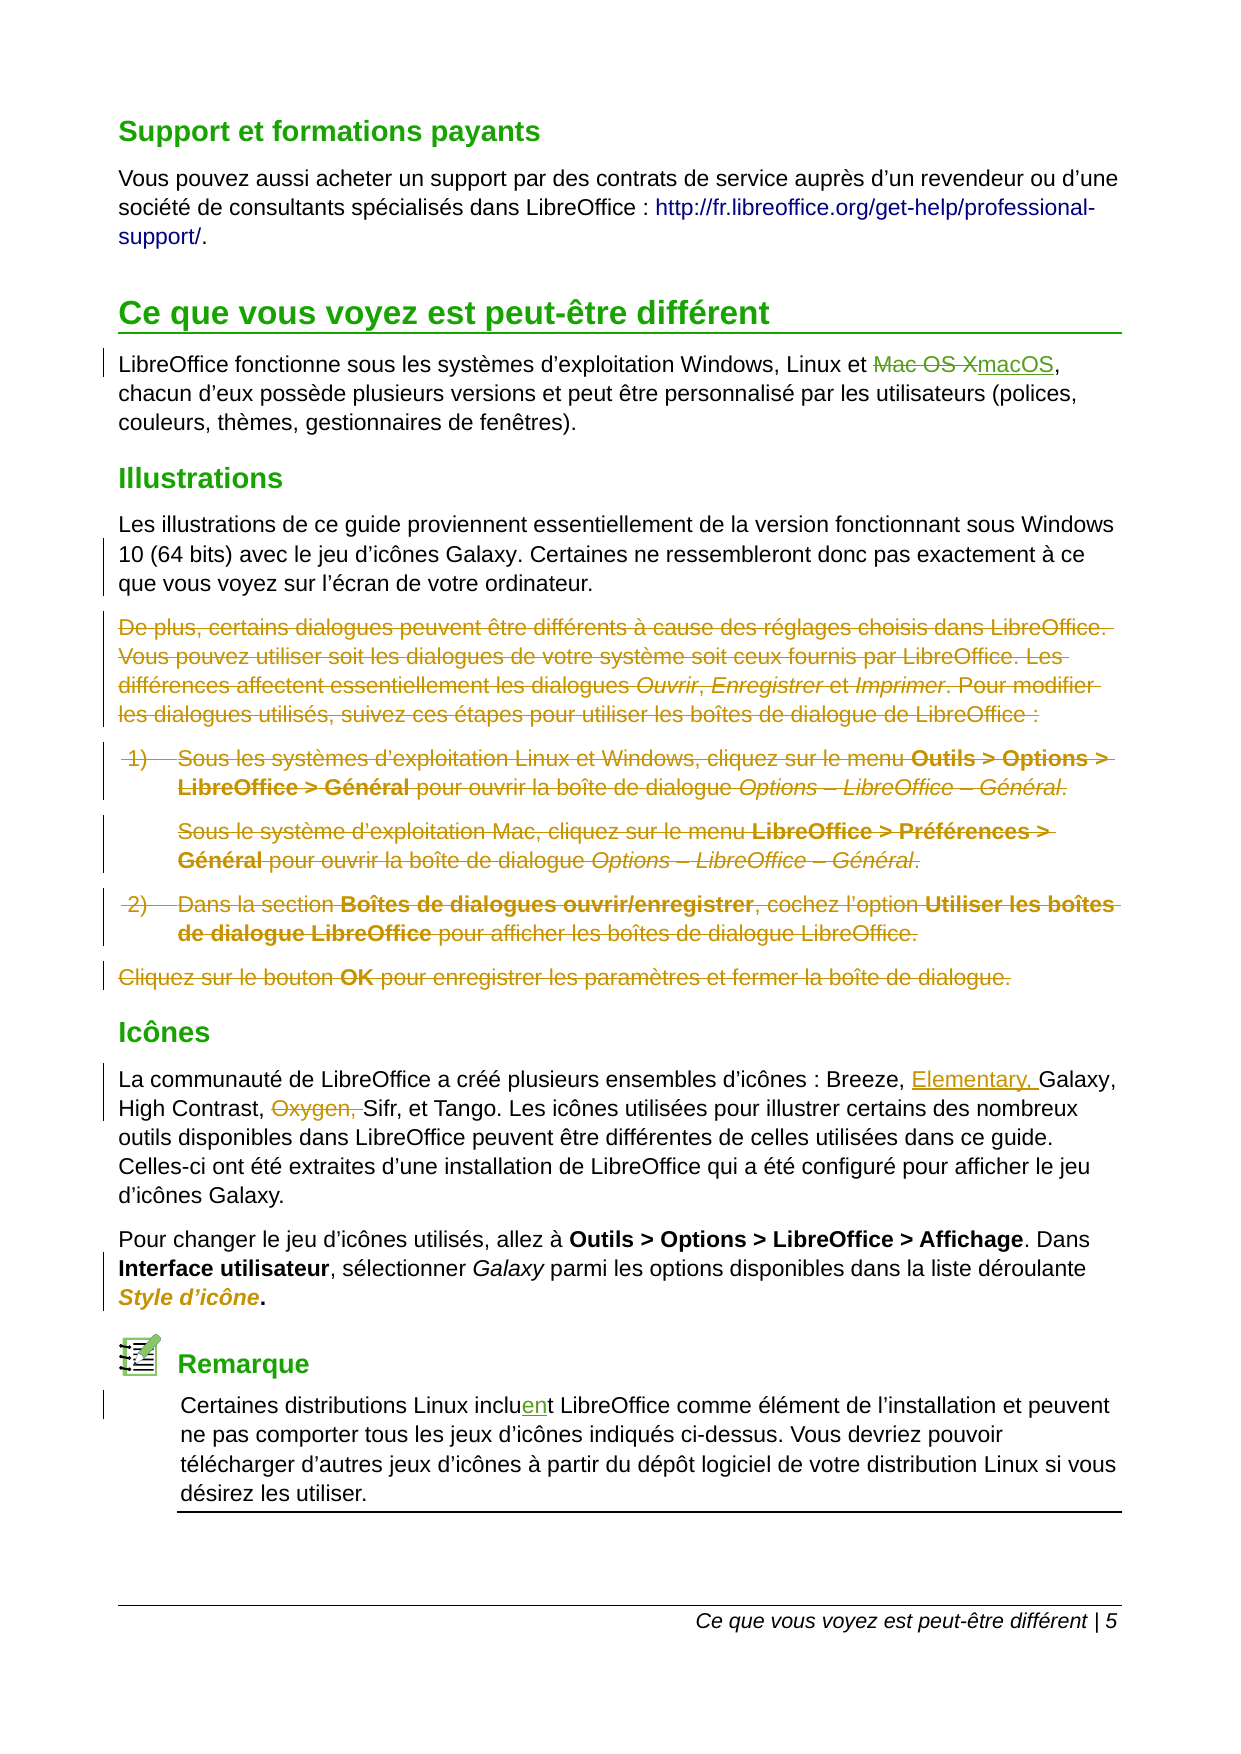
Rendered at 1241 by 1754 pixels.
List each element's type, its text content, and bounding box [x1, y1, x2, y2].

subtitle Remarque [118, 1333, 1122, 1379]
subtitle Support et formations payants [118, 118, 1122, 147]
text Vous pouvez aussi acheter un support par des contrats de service auprès d’un revendeur ou d’une société de consultants spécialisés dans LibreOffice : http://fr.libreoffice.org/get-help/professional-support/. [118, 162, 1122, 249]
text La communauté de LibreOffice a créé plusieurs ensembles d’icônes : Breeze, Elementary, Galaxy, High Contrast, Sifr, et Tango. Les icônes utilisées pour illustrer certains des nombreux outils disponibles dans LibreOffice peuvent être différentes de celles utilisées dans ce guide. Celles-ci ont été extraites d’une installation de LibreOffice qui a été configuré pour afficher le jeu d’icônes Galaxy. [118, 1063, 1122, 1209]
text Pour changer le jeu d’icônes utilisés, allez à Outils > Options > LibreOffice > Affichage. Dans Interface utilisateur, sélectionner Galaxy parmi les options disponibles dans la liste déroulante Style d’icône. [118, 1223, 1122, 1311]
text Les illustrations de ce guide proviennent essentiellement de la version fonctionnant sous Windows 10 (64 bits) avec le jeu d’icônes Galaxy. Certaines ne ressembleront donc pas exactement à ce que vous voyez sur l’écran de votre ordinateur. [118, 509, 1122, 596]
subtitle Icônes [118, 1019, 1122, 1048]
text Certaines distributions Linux incluent LibreOffice comme élément de l’installation et peuvent ne pas comporter tous les jeux d’icônes indiqués ci-dessus. Vous devriez pouvoir télécharger d’autres jeux d’icônes à partir du dépôt logiciel de votre distribution Linux si vous désirez les utiliser. [177, 1387, 1122, 1511]
text LibreOffice fonctionne sous les systèmes d’exploitation Windows, Linux et macOS, chacun d’eux possède plusieurs versions et peut être personnalisé par les utilisateurs (polices, couleurs, thèmes, gestionnaires de fenêtres). [118, 348, 1122, 436]
subtitle Ce que vous voyez est peut-être différent [118, 293, 1122, 332]
subtitle Illustrations [118, 465, 1122, 494]
